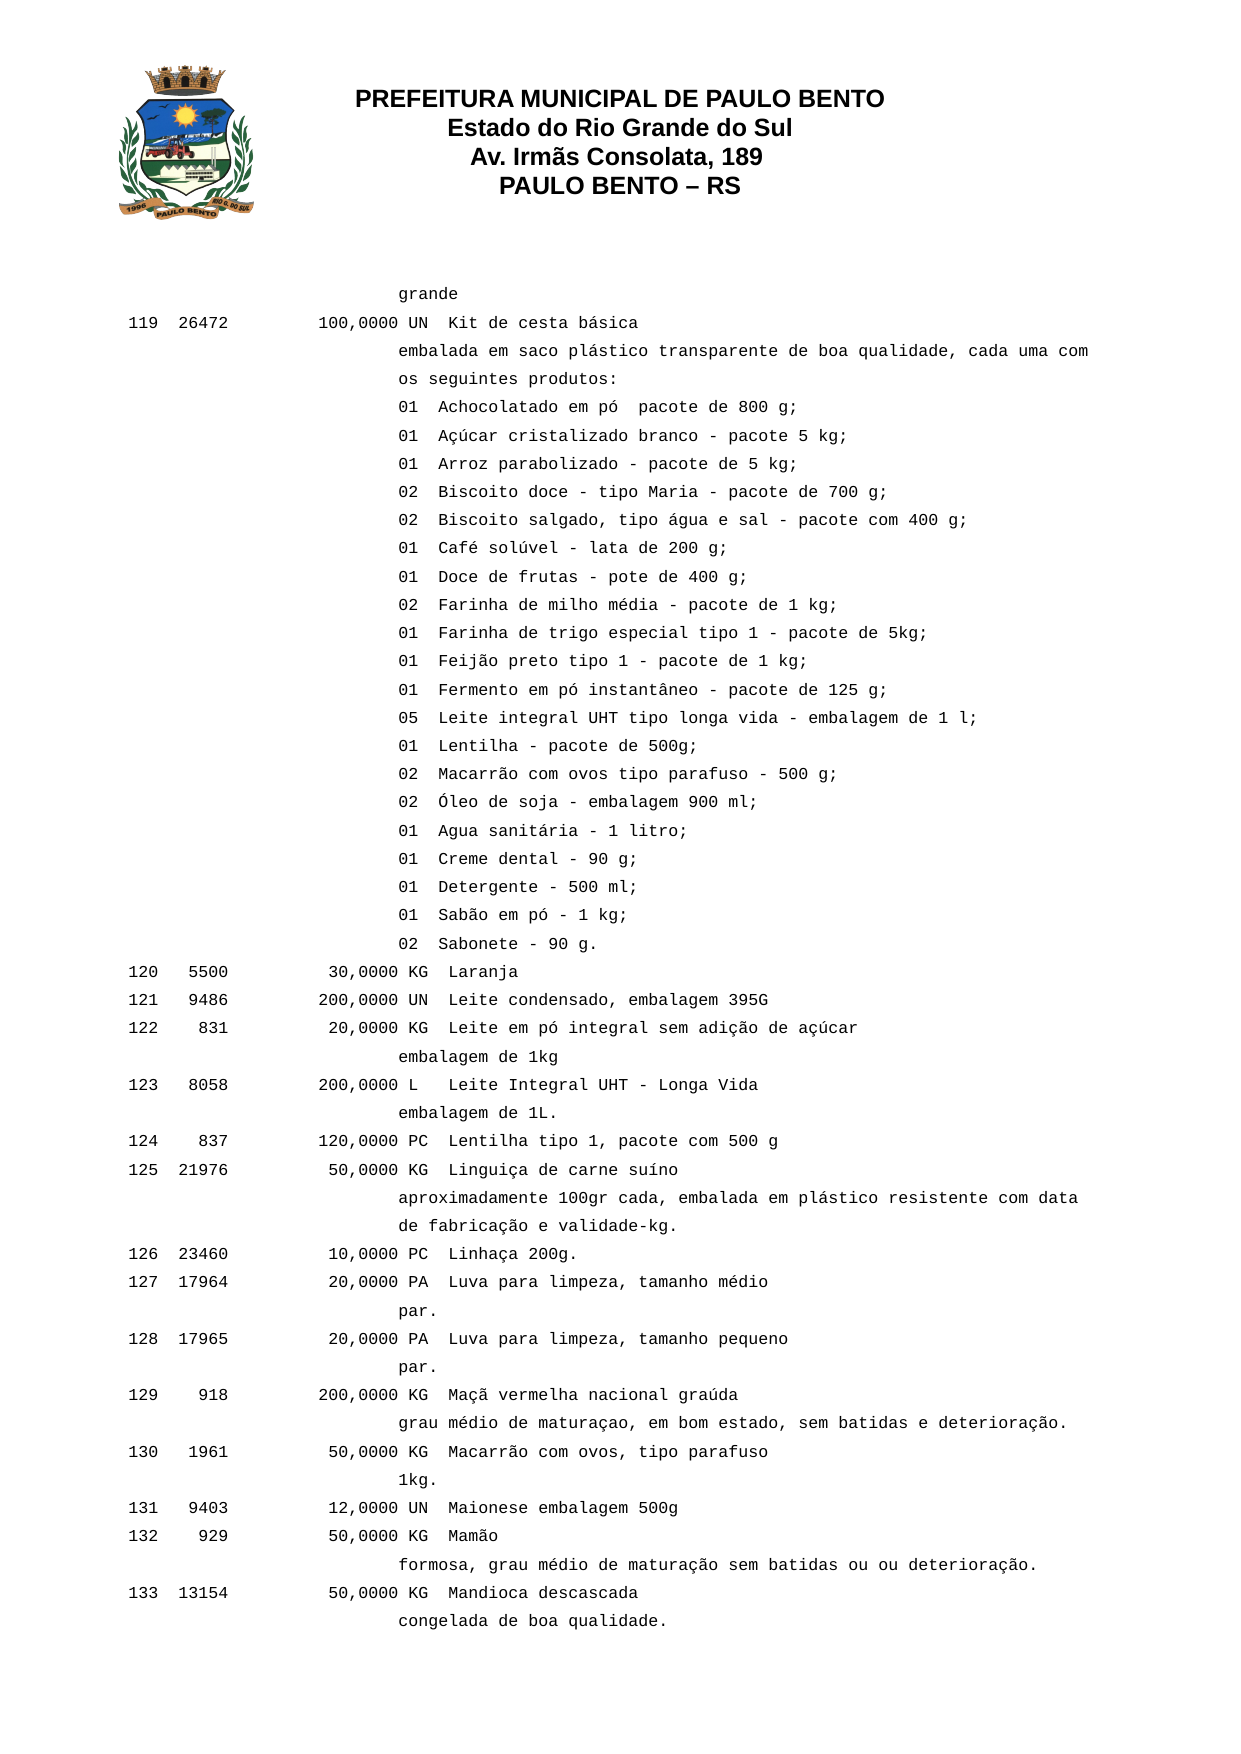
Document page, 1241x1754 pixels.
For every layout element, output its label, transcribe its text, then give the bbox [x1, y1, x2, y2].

picture [118, 65, 254, 220]
text grande 119 26472 100,0000 UN Kit de cesta básica embalada em saco plástico transparente de boa qualidade, cada uma com os seguintes produtos: 01 Achocolatado em pó pacote de 800 g; 01 Açúcar cristalizado branco - pacote 5 kg; 01 Arroz parabolizado - pacote de 5 kg; 02 Biscoito doce - tipo Maria - pacote de 700 g; 02 Biscoito salgado, tipo água e sal - pacote com 400 g; 01 Café solúvel - lata de 200 g; 01 Doce de frutas - pote de 400 g; 02 Farinha de milho média - pacote de 1 kg; 01 Farinha de trigo especial tipo 1 - pacote de 5kg; 01 Feijão preto tipo 1 - pacote de 1 kg; 01 Fermento em pó instantâneo - pacote de 125 g; 05 Leite integral UHT tipo longa vida - embalagem de 1 l; 01 Lentilha - pacote de 500g; 02 Macarrão com ovos tipo parafuso - 500 g; 02 Óleo de soja - embalagem 900 ml; 01 Agua sanitária - 1 litro; 01 Creme dental - 90 g; 01 Detergente - 500 ml; 01 Sabão em pó - 1 kg; 02 Sabonete - 90 g. 120 5500 30,0000 KG Laranja 121 9486 200,0000 UN Leite condensado, embalagem 395G 122 831 20,0000 KG Leite em pó integral sem adição de açúcar embalagem de 1kg 123 8058 200,0000 L Leite Integral UHT - Longa Vida embalagem de 1L. 124 837 120,0000 PC Lentilha tipo 1, pacote com 500 g 125 21976 50,0000 KG Linguiça de carne suíno aproximadamente 100gr cada, embalada em plástico resistente com data de fabricação e validade-kg. 126 23460 10,0000 PC Linhaça 200g. 127 17964 20,0000 PA Luva para limpeza, tamanho médio par. 128 17965 20,0000 PA Luva para limpeza, tamanho pequeno par. 129 918 200,0000 KG Maçã vermelha nacional graúda grau médio de maturaçao, em bom estado, sem batidas e deterioração. 130 1961 50,0000 KG Macarrão com ovos, tipo parafuso 1kg. 131 9403 12,0000 UN Maionese embalagem 500g 132 929 50,0000 KG Mamão formosa, grau médio de maturação sem batidas ou ou deterioração. 133 13154 50,0000 KG Mandioca descascada congelada de boa qualidade. [118, 286, 1122, 1632]
